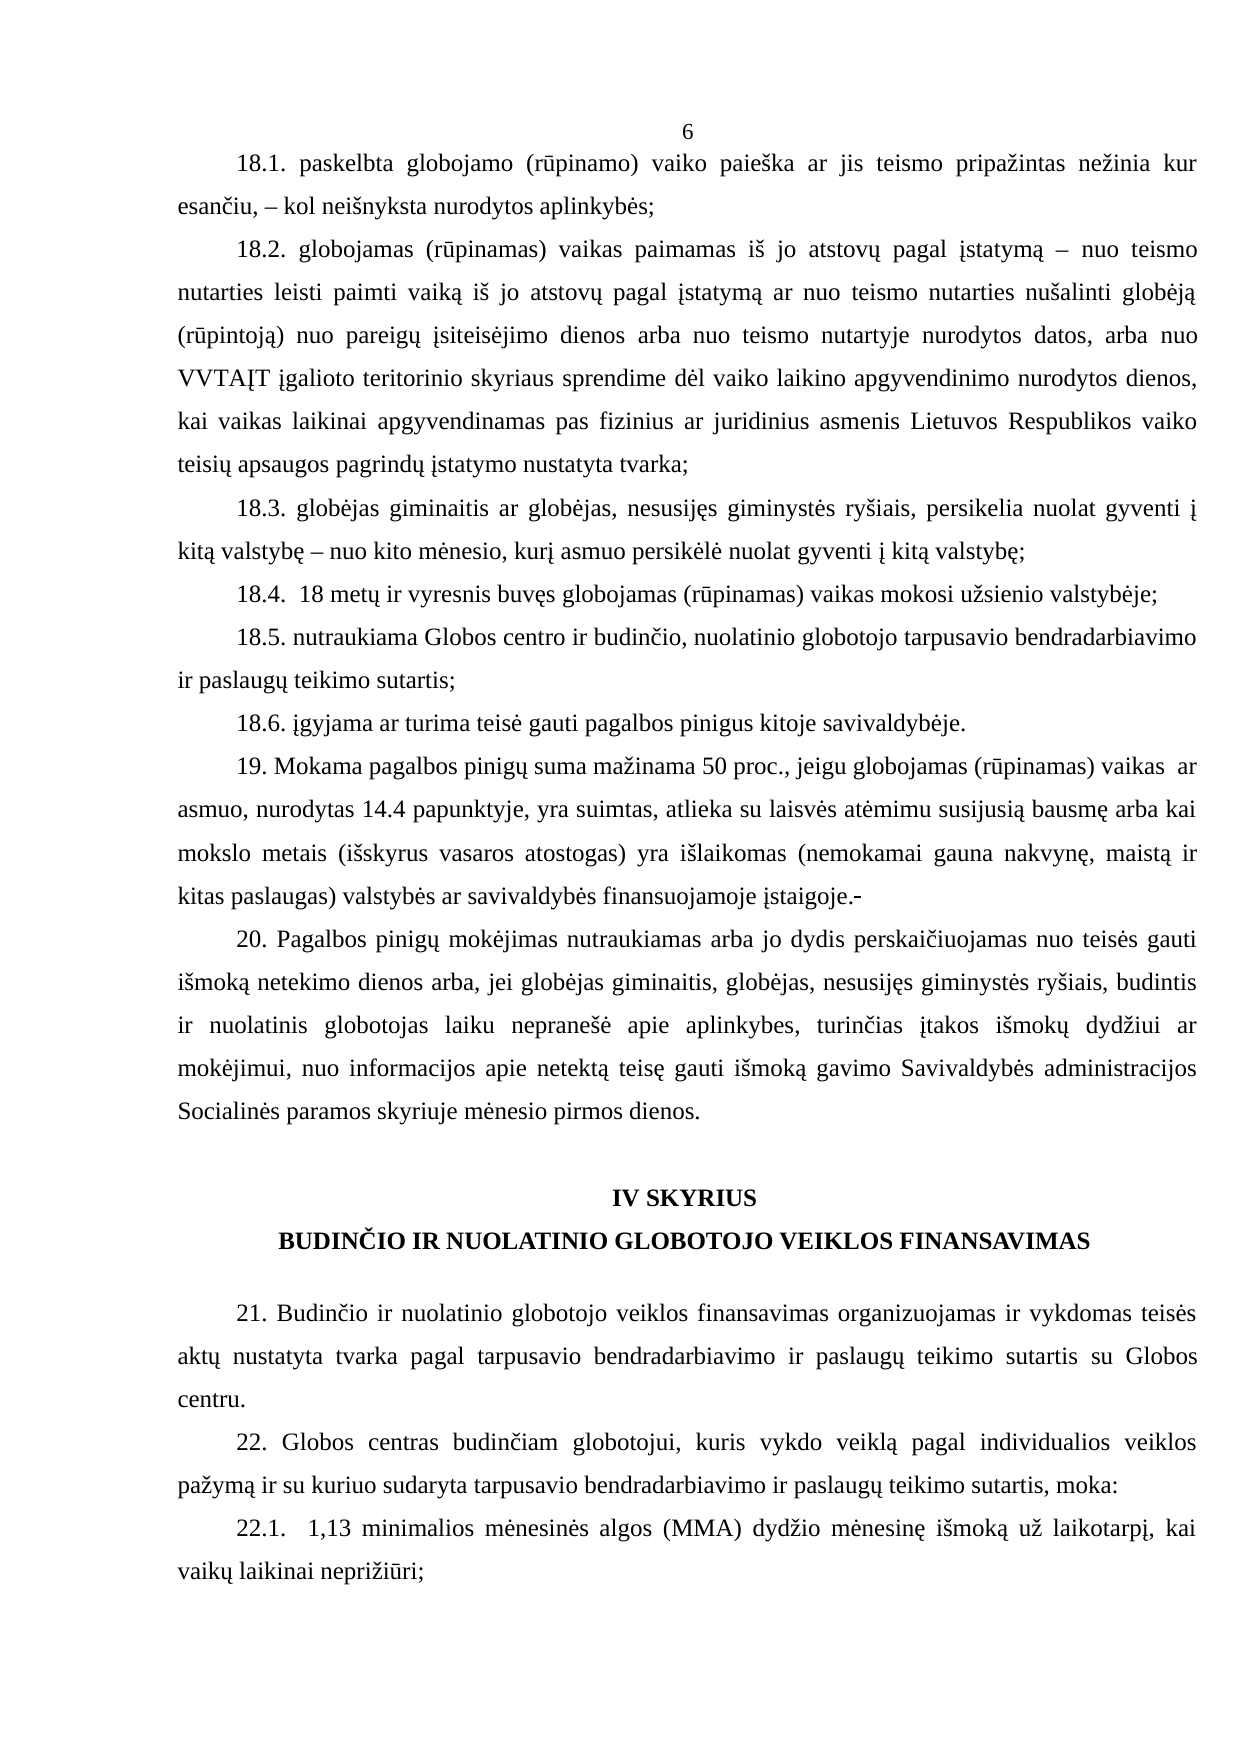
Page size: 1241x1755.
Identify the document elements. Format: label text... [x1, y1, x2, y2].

text 18.6. įgyjama ar turima teisė gauti pagalbos pinigus kitoje savivaldybėje. [177, 708, 1198, 737]
text 22.1. 1,13 minimalios mėnesinės algos (MMA) dydžio mėnesinę išmoką už laikotarpį, kai vaikų laikinai neprižiūri; [177, 1513, 1198, 1585]
text 21. Budinčio ir nuolatinio globotojo veiklos finansavimas organizuojamas ir vykdomas teisės aktų nustatyta tvarka pagal tarpusavio bendradarbiavimo ir paslaugų teikimo sutartis su Globos centru. [177, 1298, 1198, 1413]
text 18.3. globėjas giminaitis ar globėjas, nesusijęs giminystės ryšiais, persikelia nuolat gyventi į kitą valstybę – nuo kito mėnesio, kurį asmuo persikėlė nuolat gyventi į kitą valstybę; [177, 493, 1198, 564]
text 20. Pagalbos pinigų mokėjimas nutraukiamas arba jo dydis perskaičiuojamas nuo teisės gauti išmoką netekimo dienos arba, jei globėjas giminaitis, globėjas, nesusijęs giminystės ryšiais, budintis ir nuolatinis globotojas laiku nepranešė apie aplinkybes, turinčias įtakos išmokų dydžiui ar mokėjimui, nuo informacijos apie netektą teisę gauti išmoką gavimo Savivaldybės administracijos Socialinės paramos skyriuje mėnesio pirmos dienos. [177, 924, 1198, 1125]
text 19. Mokama pagalbos pinigų suma mažinama 50 proc., jeigu globojamas (rūpinamas) vaikas ar asmuo, nurodytas 14.4 papunktyje, yra suimtas, atlieka su laisvės atėmimu susijusią bausmę arba kai mokslo metais (išskyrus vasaros atostogas) yra išlaikomas (nemokamai gauna nakvynę, maistą ir kitas paslaugas) valstybės ar savivaldybės finansuojamoje įstaigoje. [177, 751, 1198, 909]
text BUDINČIO IR NUOLATINIO GLOBOTOJO VEIKLOS FINANSAVIMAS [177, 1226, 1198, 1254]
text 18.1. paskelbta globojamo (rūpinamo) vaiko paieška ar jis teismo pripažintas nežinia kur esančiu, – kol neišnyksta nurodytos aplinkybės; [177, 148, 1198, 219]
text 18.4. 18 metų ir vyresnis buvęs globojamas (rūpinamas) vaikas mokosi užsienio valstybėje; [177, 579, 1198, 608]
text 18.5. nutraukiama Globos centro ir budinčio, nuolatinio globotojo tarpusavio bendradarbiavimo ir paslaugų teikimo sutartis; [177, 622, 1198, 694]
text IV SKYRIUS [177, 1183, 1198, 1211]
text 18.2. globojamas (rūpinamas) vaikas paimamas iš jo atstovų pagal įstatymą – nuo teismo nutarties leisti paimti vaiką iš jo atstovų pagal įstatymą ar nuo teismo nutarties nušalinti globėją (rūpintoją) nuo pareigų įsiteisėjimo dienos arba nuo teismo nutartyje nurodytos datos, arba nuo VVTAĮT įgalioto teritorinio skyriaus sprendime dėl vaiko laikino apgyvendinimo nurodytos dienos, kai vaikas laikinai apgyvendinamas pas fizinius ar juridinius asmenis Lietuvos Respublikos vaiko teisių apsaugos pagrindų įstatymo nustatyta tvarka; [177, 234, 1198, 478]
text 22. Globos centras budinčiam globotojui, kuris vykdo veiklą pagal individualios veiklos pažymą ir su kuriuo sudaryta tarpusavio bendradarbiavimo ir paslaugų teikimo sutartis, moka: [177, 1427, 1198, 1499]
